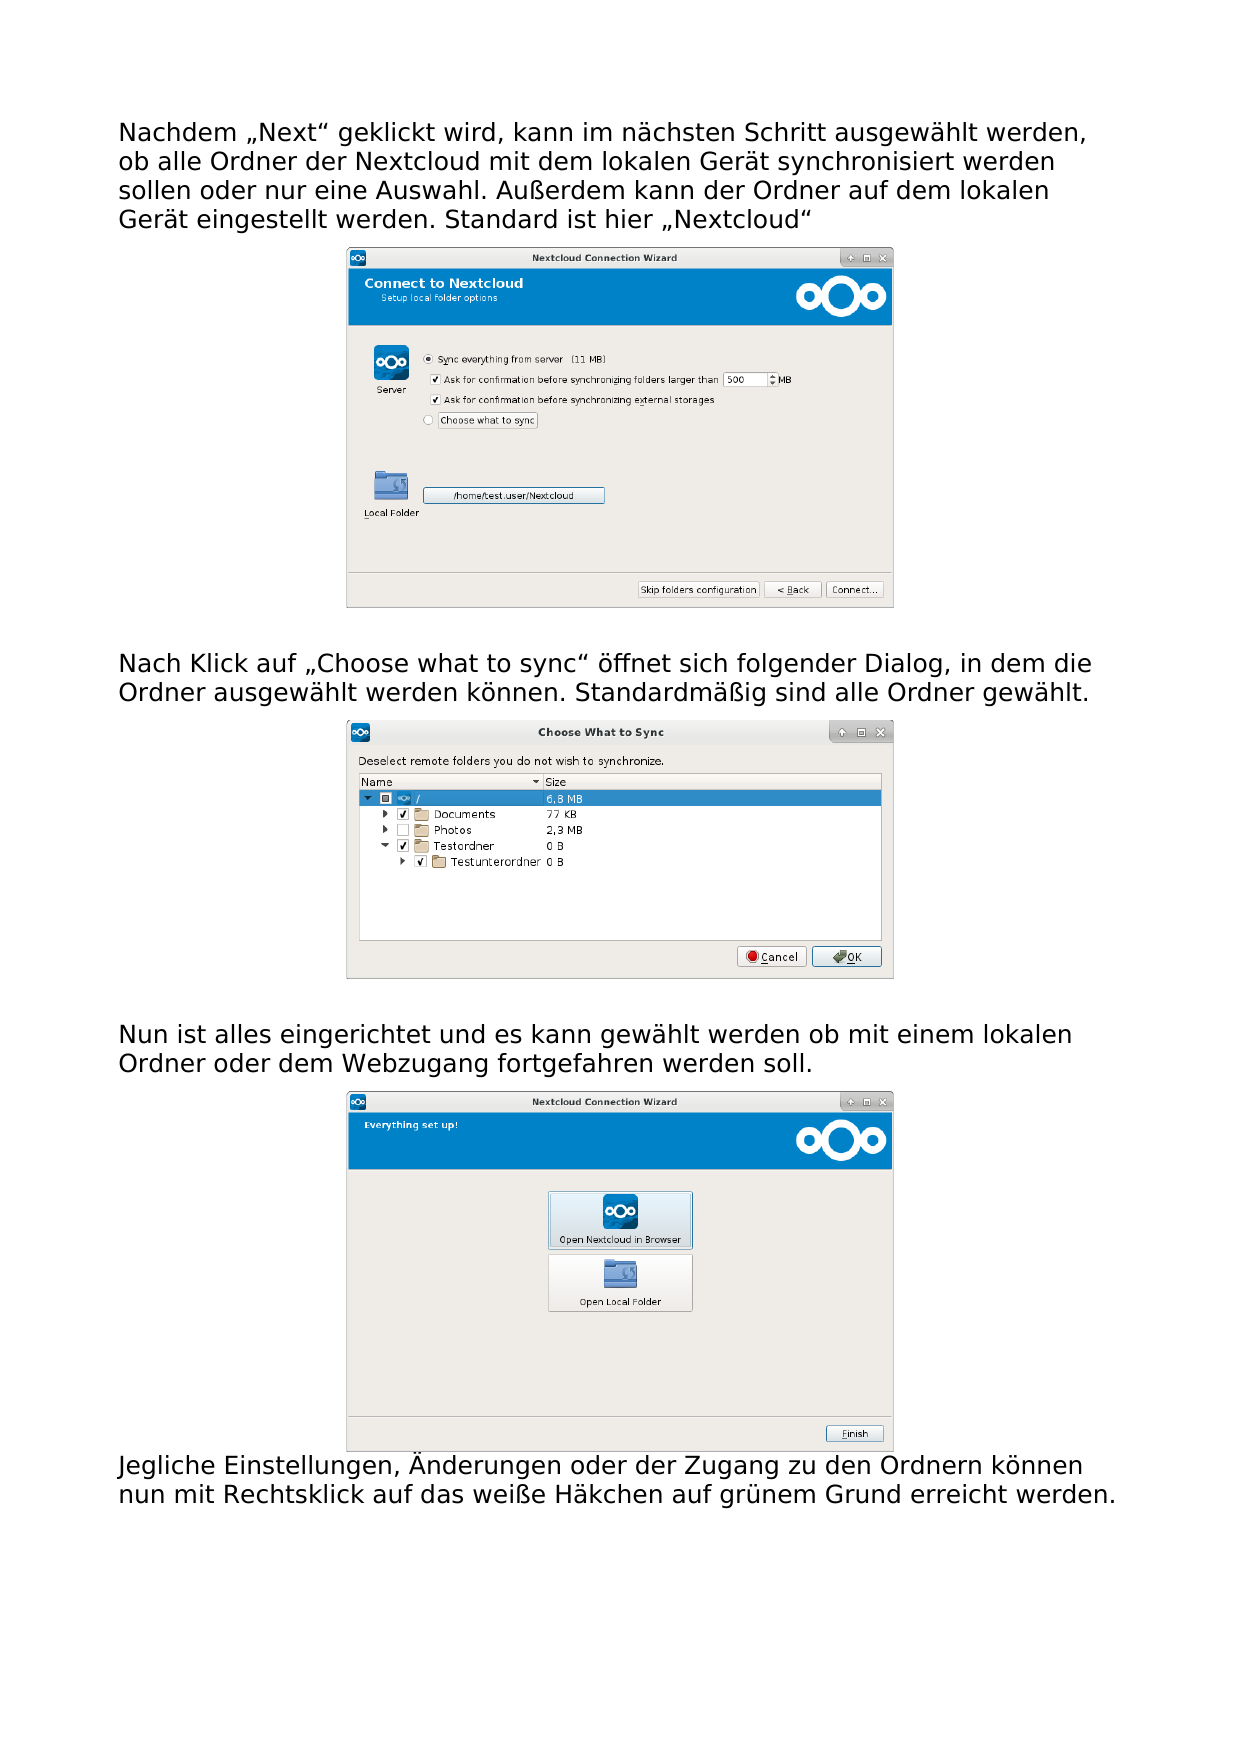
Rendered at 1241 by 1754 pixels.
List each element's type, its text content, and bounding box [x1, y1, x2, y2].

text Nach Klick auf „Choose what to sync“ öffnet sich folgender Dialog, in dem die Ordner ausgewählt werden können. Standardmäßig sind alle Ordner gewählt. [118, 649, 1122, 707]
picture [346, 247, 894, 608]
text Nachdem „Next“ geklickt wird, kann im nächsten Schritt ausgewählt werden, ob alle Ordner der Nextcloud mit dem lokalen Gerät synchronisiert werden sollen oder nur eine Auswahl. Außerdem kann der Ordner auf dem lokalen Gerät eingestellt werden. Standard ist hier „Nextcloud“ [118, 118, 1122, 235]
text Nun ist alles eingerichtet und es kann gewählt werden ob mit einem lokalen Ordner oder dem Webzugang fortgefahren werden soll. [118, 1020, 1122, 1079]
text Jegliche Einstellungen, Änderungen oder der Zugang zu den Ordnern können nun mit Rechtsklick auf das weiße Häkchen auf grünem Grund erreicht werden. [118, 1219, 1122, 1510]
picture [346, 1091, 894, 1452]
picture [346, 720, 894, 979]
